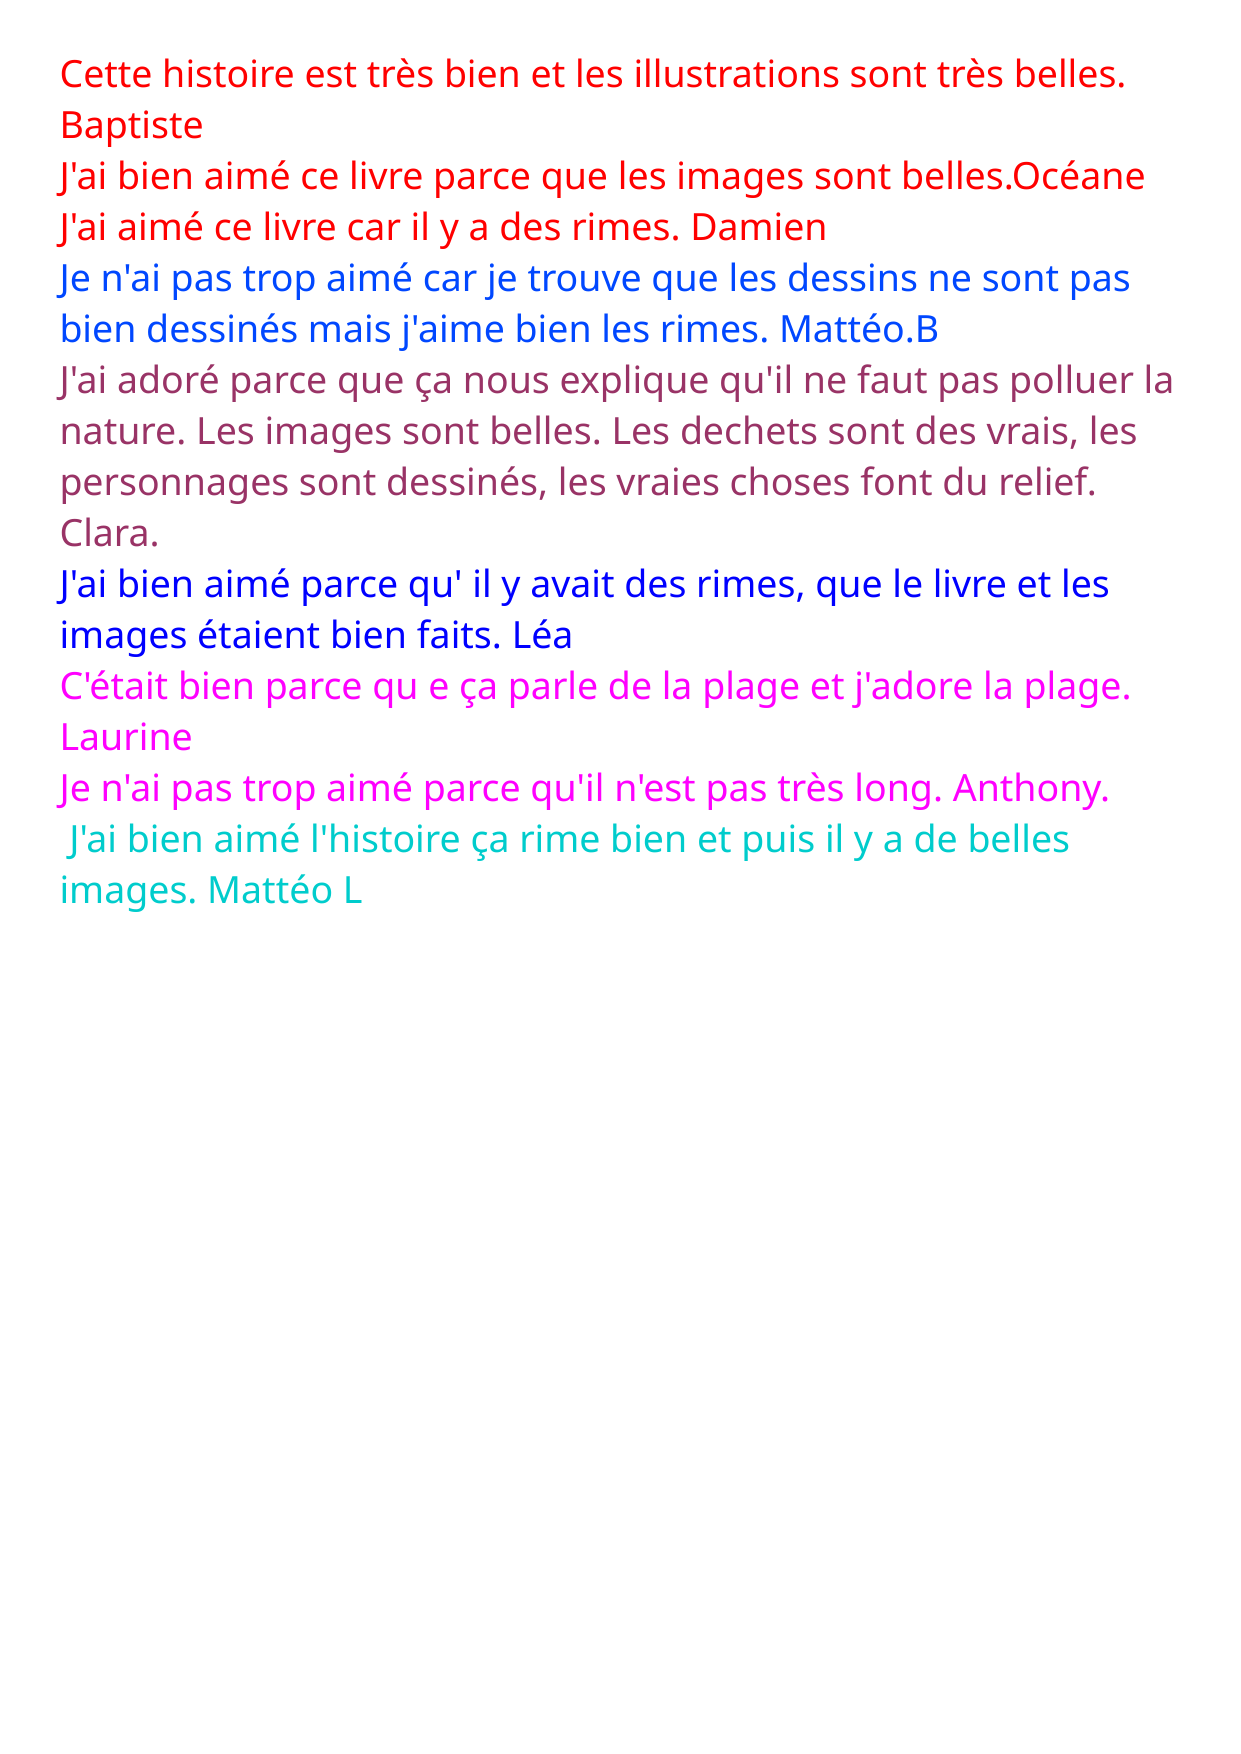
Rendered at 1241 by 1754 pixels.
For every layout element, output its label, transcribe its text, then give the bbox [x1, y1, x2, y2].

text J'ai bien aimé ce livre parce que les images sont belles.Océane [59, 149, 1202, 200]
text J'ai bien aimé l'histoire ça rime bien et puis il y a de belles images. Mattéo L [59, 812, 1202, 914]
text Je n'ai pas trop aimé parce qu'il n'est pas très long. Anthony. [59, 761, 1202, 812]
text J'ai aimé ce livre car il y a des rimes. Damien [59, 200, 1202, 251]
text J'ai adoré parce que ça nous explique qu'il ne faut pas polluer la nature. Les images sont belles. Les dechets sont des vrais, les personnages sont dessinés, les vraies choses font du relief. Clara. [59, 353, 1202, 557]
text J'ai bien aimé parce qu' il y avait des rimes, que le livre et les images étaient bien faits. Léa [59, 557, 1202, 659]
text C'était bien parce qu e ça parle de la plage et j'adore la plage. Laurine [59, 659, 1202, 761]
text Je n'ai pas trop aimé car je trouve que les dessins ne sont pas bien dessinés mais j'aime bien les rimes. Mattéo.B [59, 251, 1202, 353]
text Cette histoire est très bien et les illustrations sont très belles. Baptiste [59, 47, 1202, 149]
